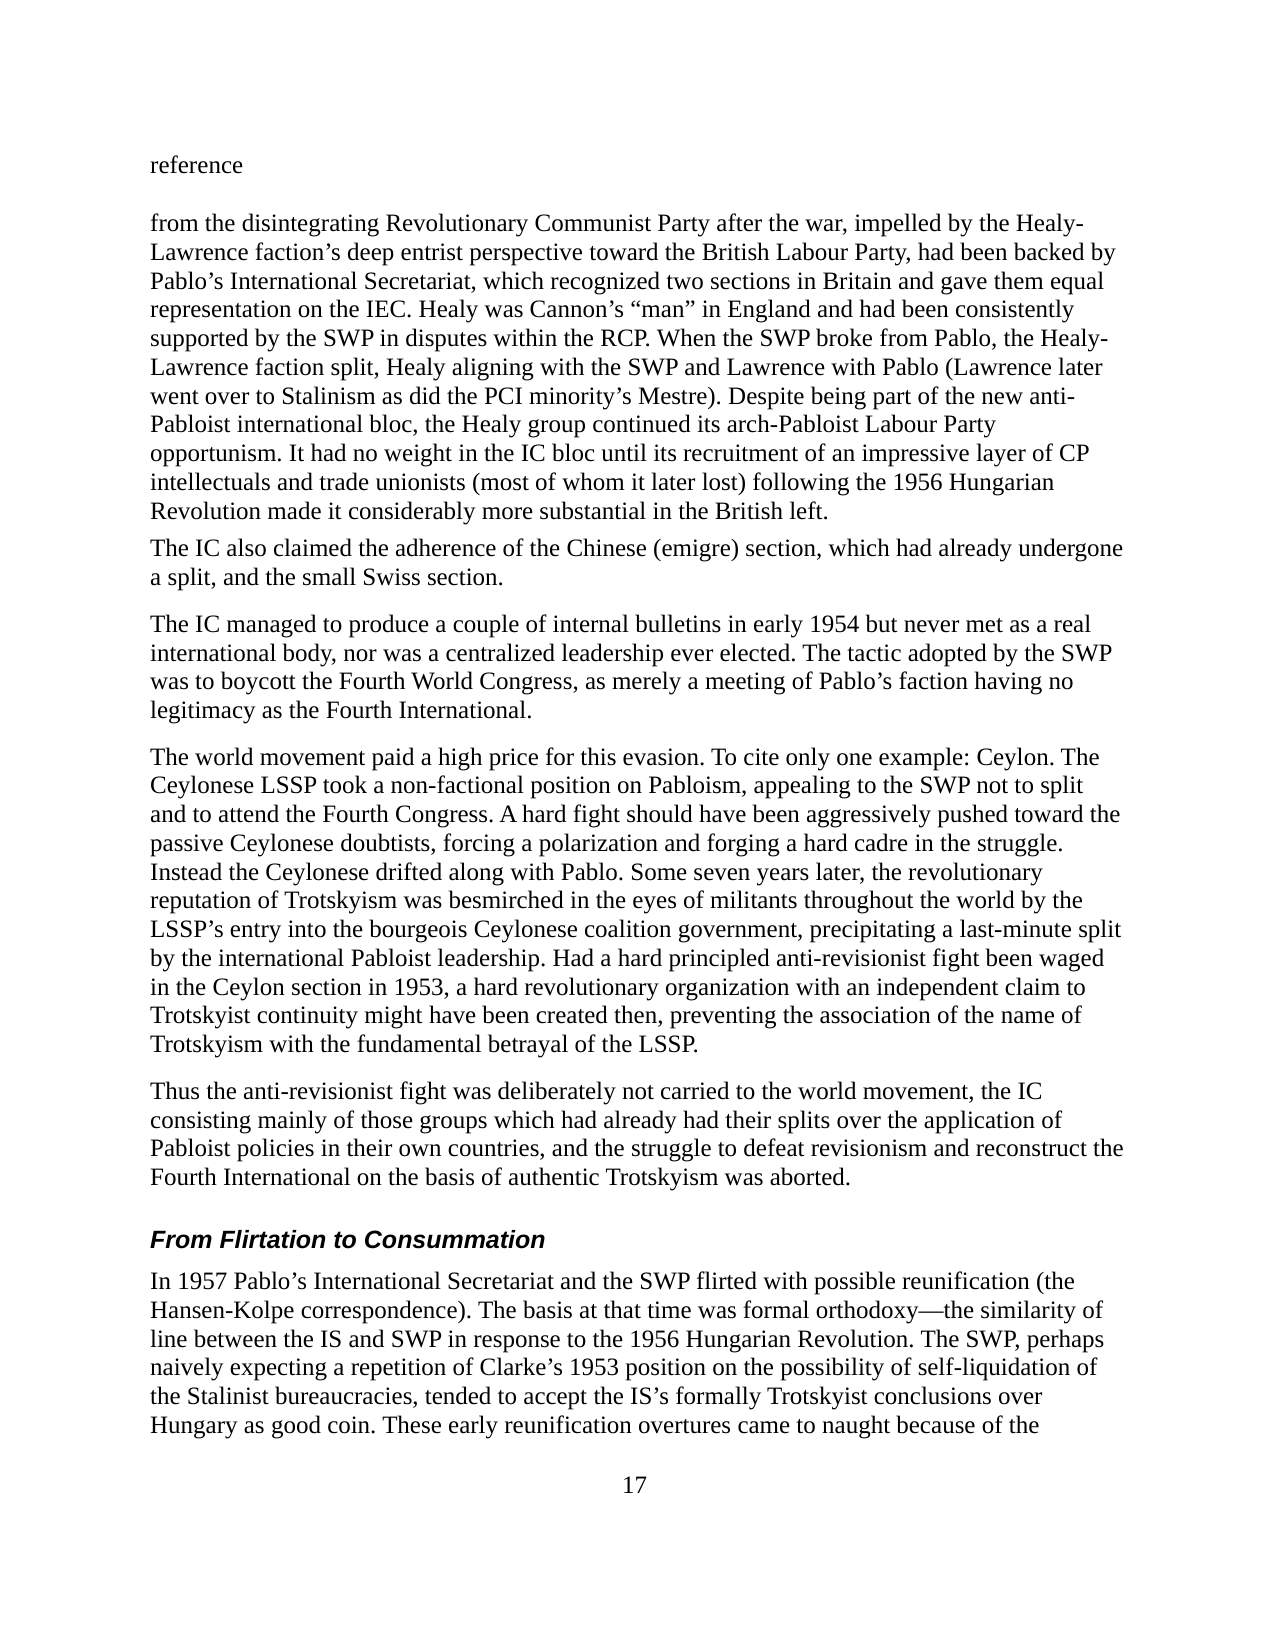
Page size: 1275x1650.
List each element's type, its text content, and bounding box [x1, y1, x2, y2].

text In 1957 Pablo’s International Secretariat and the SWP flirted with possible reunification (the Hansen-Kolpe correspondence). The basis at that time was formal orthodoxy—the similarity of line between the IS and SWP in response to the 1956 Hungarian Revolution. The SWP, perhaps naively expecting a repetition of Clarke’s 1953 position on the possibility of self-liquidation of the Stalinist bureaucracies, tended to accept the IS’s formally Trotskyist conclusions over Hungary as good coin. These early reunification overtures came to naught because of the [150, 1266, 1125, 1439]
text The world movement paid a high price for this evasion. To cite only one example: Ceylon. The Ceylonese LSSP took a non-factional position on Pabloism, appealing to the SWP not to split and to attend the Fourth Congress. A hard fight should have been aggressively pushed toward the passive Ceylonese doubtists, forcing a polarization and forging a hard cadre in the struggle. Instead the Ceylonese drifted along with Pablo. Some seven years later, the revolutionary reputation of Trotskyism was besmirched in the eyes of militants throughout the world by the LSSP’s entry into the bourgeois Ceylonese coalition government, precipitating a last-minute split by the international Pabloist leadership. Had a hard principled anti-revisionist fight been waged in the Ceylon section in 1953, a hard revolutionary organization with an independent claim to Trotskyist continuity might have been created then, preventing the association of the name of Trotskyism with the fundamental betrayal of the LSSP. [150, 742, 1125, 1058]
text The IC also claimed the adherence of the Chinese (emigre) section, which had already undergone a split, and the small Swiss section. [150, 533, 1125, 591]
subtitle From Flirtation to Consummation [150, 1225, 1125, 1254]
text The IC managed to produce a couple of internal bulletins in early 1954 but never met as a real international body, nor was a centralized leadership ever elected. The tactic adopted by the SWP was to boycott the Fourth World Congress, as merely a meeting of Pablo’s faction having no legitimacy as the Fourth International. [150, 609, 1125, 724]
text Thus the anti-revisionist fight was deliberately not carried to the world movement, the IC consisting mainly of those groups which had already had their splits over the application of Pabloist policies in their own countries, and the struggle to defeat revisionism and reconstruct the Fourth International on the basis of authentic Trotskyism was aborted. [150, 1076, 1125, 1191]
text from the disintegrating Revolutionary Communist Party after the war, impelled by the Healy-Lawrence faction’s deep entrist perspective toward the British Labour Party, had been backed by Pablo’s International Secretariat, which recognized two sections in Britain and gave them equal representation on the IEC. Healy was Cannon’s “man” in England and had been consistently supported by the SWP in disputes within the RCP. When the SWP broke from Pablo, the Healy-Lawrence faction split, Healy aligning with the SWP and Lawrence with Pablo (Lawrence later went over to Stalinism as did the PCI minority’s Mestre). Despite being part of the new anti-Pabloist international bloc, the Healy group continued its arch-Pabloist Labour Party opportunism. It had no weight in the IC bloc until its recruitment of an impressive layer of CP intellectuals and trade unionists (most of whom it later lost) following the 1956 Hungarian Revolution made it considerably more substantial in the British left. [150, 208, 1125, 524]
